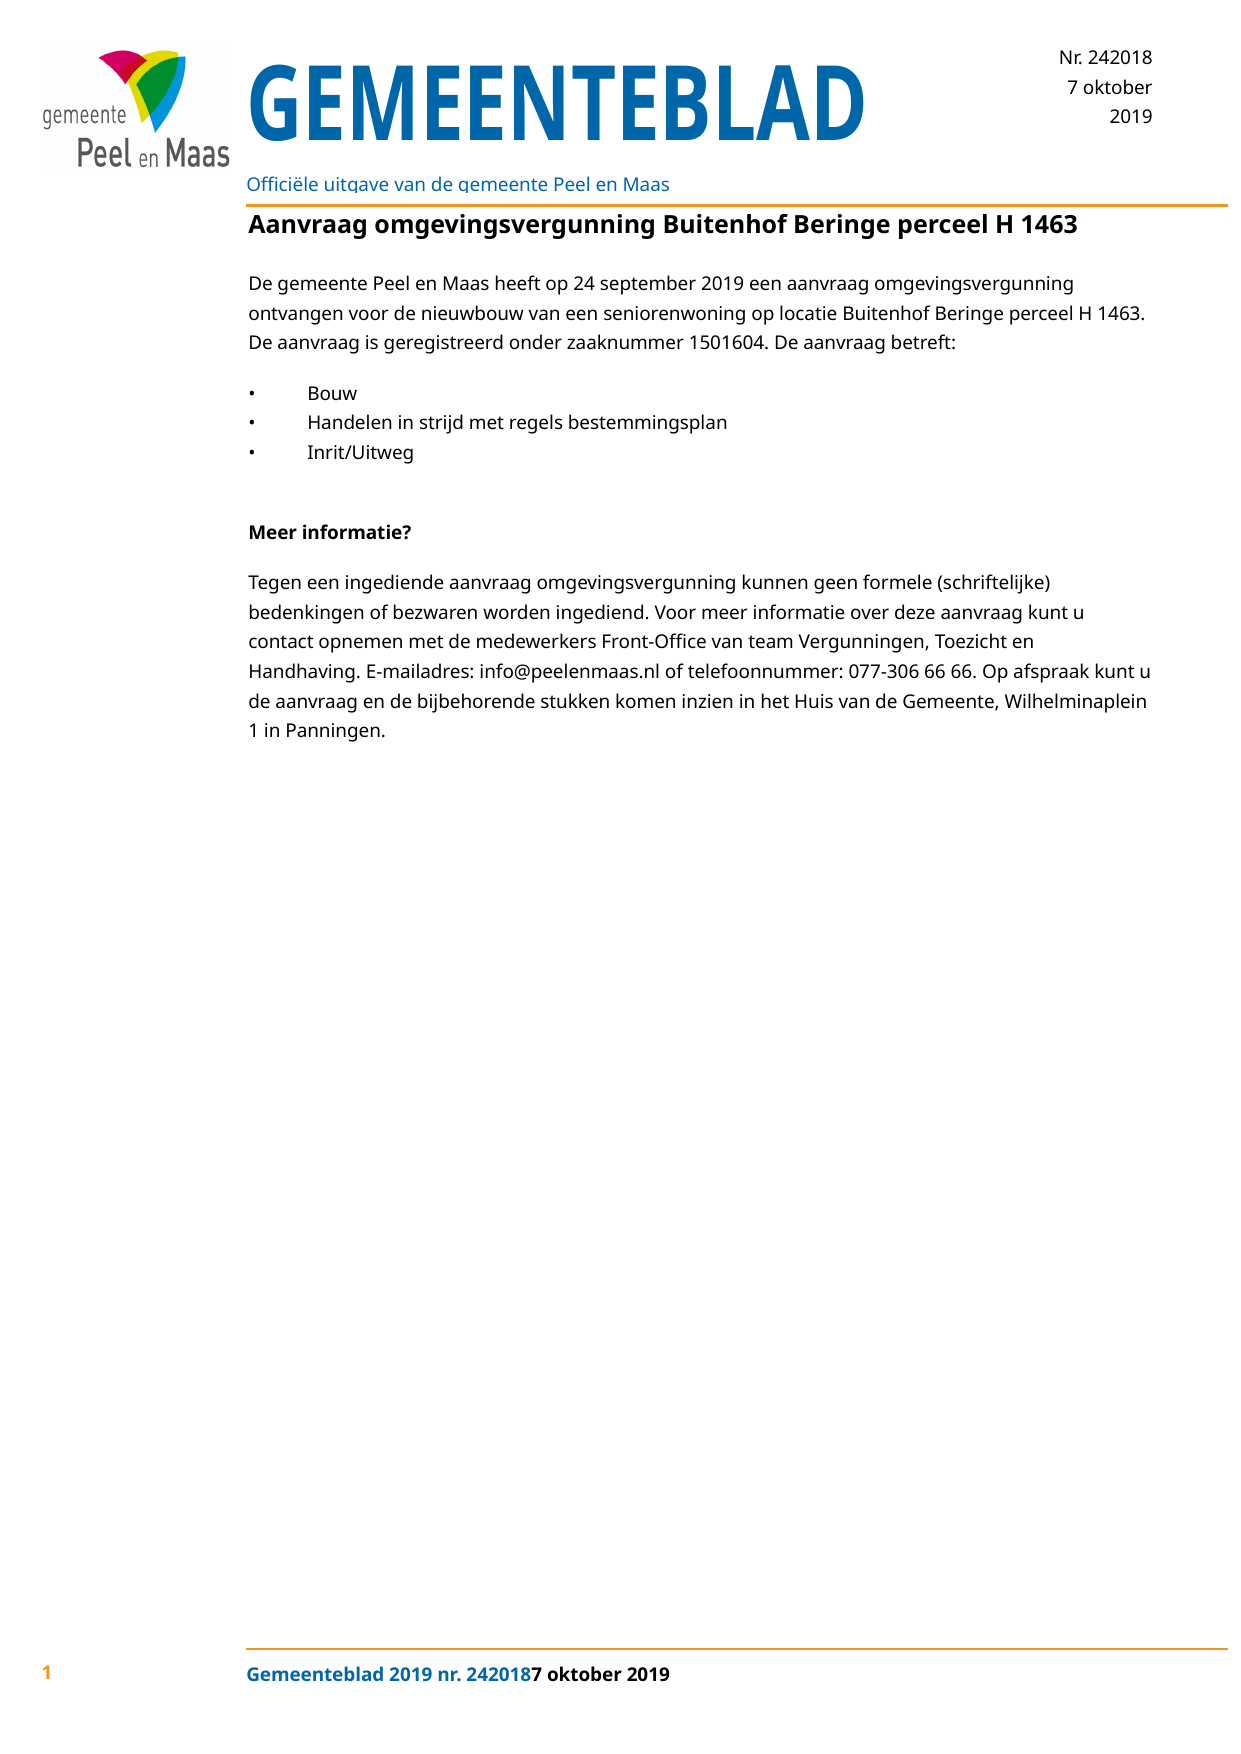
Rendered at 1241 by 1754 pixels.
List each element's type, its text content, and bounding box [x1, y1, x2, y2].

picture [41, 47, 231, 172]
text Meer informatie? [248, 519, 1152, 545]
list Bouw [248, 380, 1152, 406]
list Handelen in strijd met regels bestemmingsplan [248, 409, 1152, 435]
text Tegen een ingediende aanvraag omgevingsvergunning kunnen geen formele (schriftelijke) bedenkingen of bezwaren worden ingediend. Voor meer informatie over deze aanvraag kunt u contact opnemen met de medewerkers Front-Office van team Vergunningen, Toezicht en Handhaving. E-mailadres: info@peelenmaas.nl of telefoonnummer: 077-306 66 66. Op afspraak kunt u de aanvraag en de bijbehorende stukken komen inzien in het Huis van de Gemeente, Wilhelminaplein 1 in Panningen. [248, 569, 1152, 743]
list Inrit/Uitweg [248, 439, 1152, 465]
text De gemeente Peel en Maas heeft op 24 september 2019 een aanvraag omgevingsvergunning ontvangen voor de nieuwbouw van een seniorenwoning op locatie Buitenhof Beringe perceel H 1463. De aanvraag is geregistreerd onder zaaknummer 1501604. De aanvraag betreft: [248, 270, 1152, 355]
text Aanvraag omgevingsvergunning Buitenhof Beringe perceel H 1463 [248, 207, 1152, 241]
